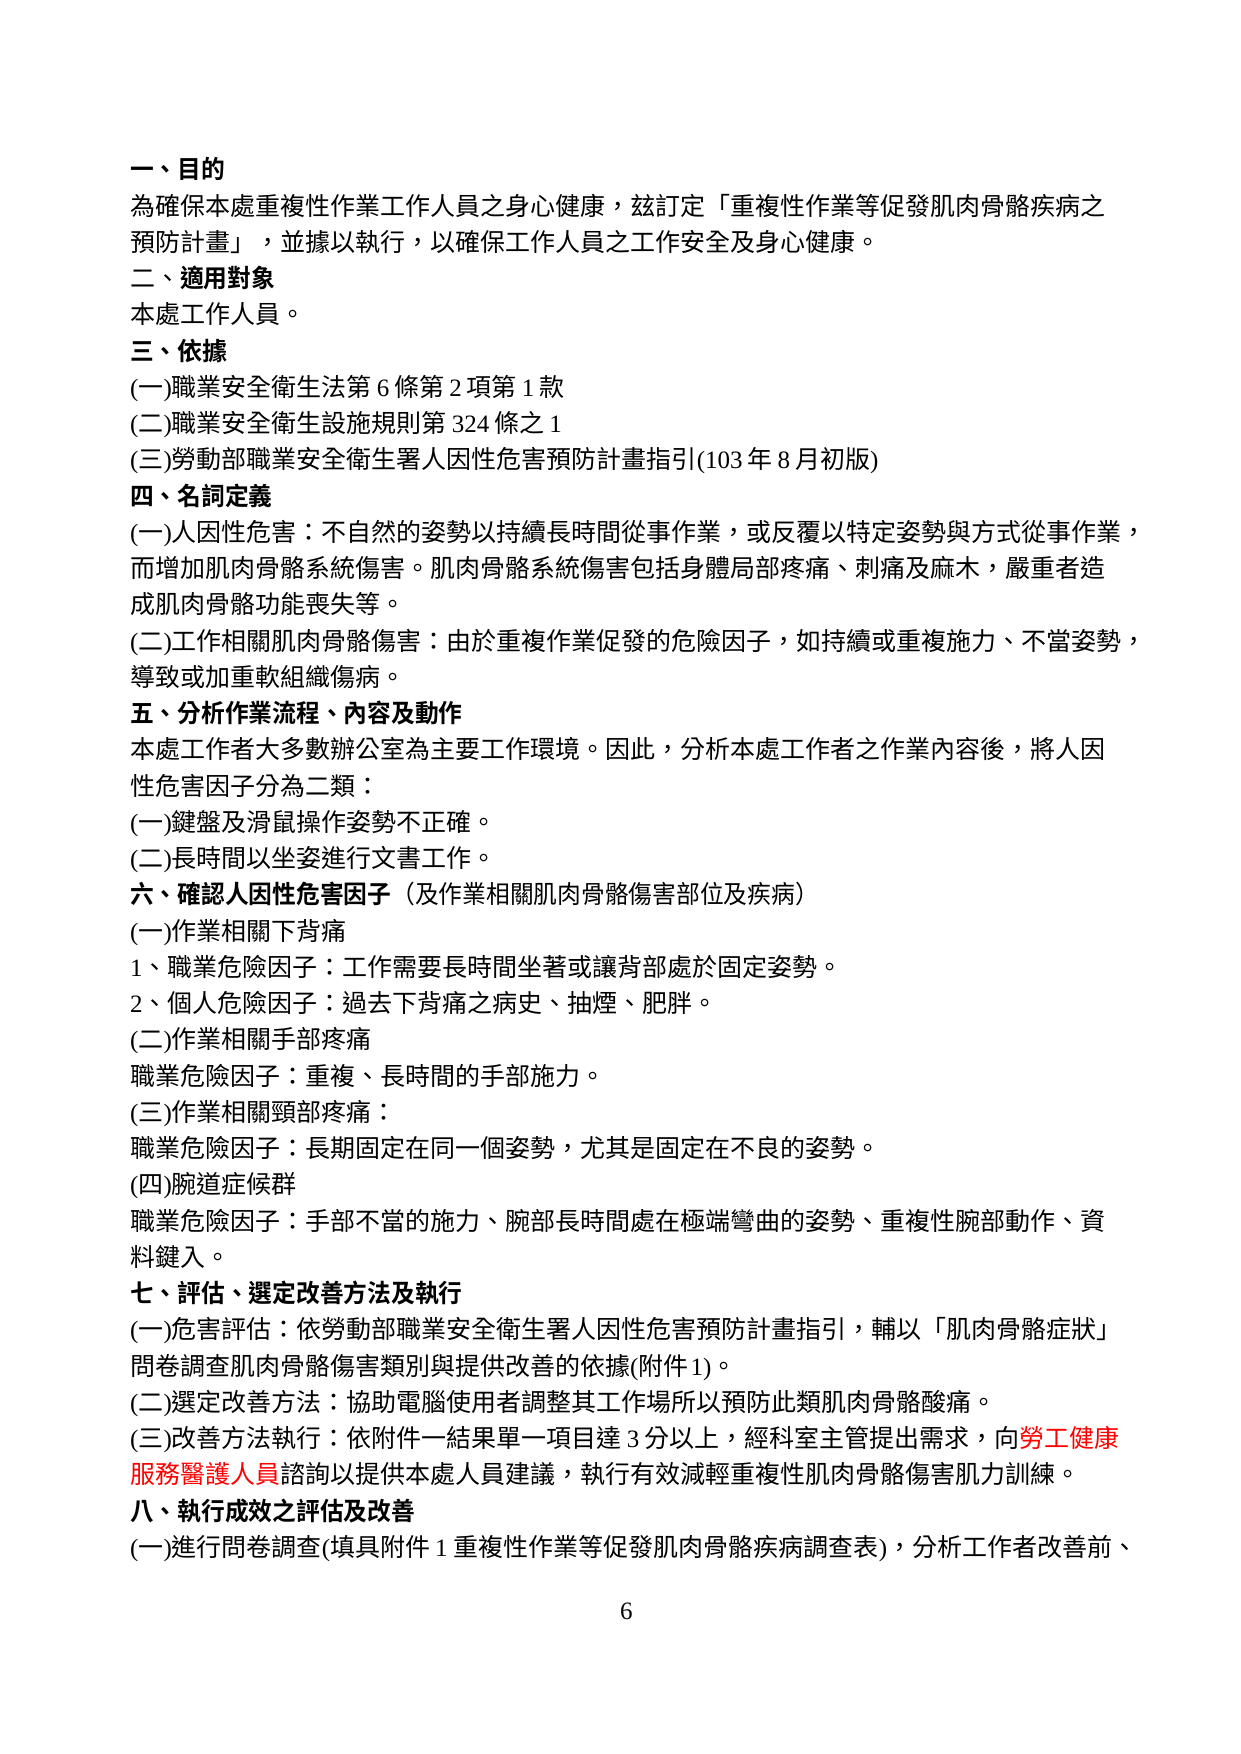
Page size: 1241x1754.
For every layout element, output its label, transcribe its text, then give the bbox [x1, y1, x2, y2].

text (二)職業安全衛生設施規則第324條之1 [130, 404, 1122, 440]
text 本處工作人員。 [130, 295, 1122, 331]
text (一)危害評估：依勞動部職業安全衛生署人因性危害預防計畫指引，輔以「肌肉骨骼症狀」問卷調查肌肉骨骼傷害類別與提供改善的依據(附件 1)。 [130, 1310, 1122, 1382]
text (二)選定改善方法：協助電腦使用者調整其工作場所以預防此類肌肉骨骼酸痛。 [130, 1382, 1122, 1419]
text 本處工作者大多數辦公室為主要工作環境。因此，分析本處工作者之作業內容後，將人因性危害因子分為二類： [130, 730, 1122, 802]
text 三、依據 [130, 331, 1122, 367]
text (三)改善方法執行：依附件一結果單一項目達3分以上，經科室主管提出需求，向勞工健康服務醫護人員諮詢以提供本處人員建議，執行有效減輕重複性肌肉骨骼傷害肌力訓練。 [130, 1419, 1122, 1491]
text (三)作業相關頸部疼痛： [130, 1092, 1122, 1129]
text 職業危險因子：重複、長時間的手部施力。 [130, 1056, 1122, 1092]
text 七、評估、選定改善方法及執行 [130, 1274, 1122, 1310]
text 五、分析作業流程、內容及動作 [130, 694, 1122, 730]
text 一、目的 [130, 150, 1122, 186]
text (一)進行問卷調查(填具附件1 重複性作業等促發肌肉骨骼疾病調查表)，分析工作者改善前、後肌肉骨骼傷害恢復情形。 [130, 1527, 1122, 1564]
text (二)工作相關肌肉骨骼傷害：由於重複作業促發的危險因子，如持續或重複施力、不當姿勢，導致或加重軟組織傷病。 [130, 621, 1122, 694]
text (二)長時間以坐姿進行文書工作。 [130, 839, 1122, 875]
text (三)勞動部職業安全衛生署人因性危害預防計畫指引(103年8月初版) [130, 440, 1122, 476]
text (四)腕道症候群 [130, 1165, 1122, 1201]
text 八、執行成效之評估及改善 [130, 1491, 1122, 1527]
text (二)作業相關手部疼痛 [130, 1020, 1122, 1056]
text (一)人因性危害：不自然的姿勢以持續長時間從事作業，或反覆以特定姿勢與方式從事作業，而增加肌肉骨骼系統傷害。肌肉骨骼系統傷害包括身體局部疼痛、刺痛及麻木，嚴重者造成肌肉骨骼功能喪失等。 [130, 512, 1122, 621]
text (一)鍵盤及滑鼠操作姿勢不正確。 [130, 802, 1122, 839]
text 二、適用對象 [130, 259, 1122, 295]
text 四、名詞定義 [130, 476, 1122, 512]
text 六、確認人因性危害因子（及作業相關肌肉骨骼傷害部位及疾病） [130, 875, 1122, 911]
text 職業危險因子：手部不當的施力、腕部長時間處在極端彎曲的姿勢、重複性腕部動作、資料鍵入。 [130, 1201, 1122, 1274]
text 為確保本處重複性作業工作人員之身心健康，玆訂定「重複性作業等促發肌肉骨骼疾病之預防計畫」，並據以執行，以確保工作人員之工作安全及身心健康。 [130, 186, 1122, 259]
text (一)作業相關下背痛 [130, 911, 1122, 947]
text 職業危險因子：長期固定在同一個姿勢，尤其是固定在不良的姿勢。 [130, 1129, 1122, 1165]
text (一)職業安全衛生法第6條第2項第1款 [130, 367, 1122, 404]
text 1、職業危險因子：工作需要長時間坐著或讓背部處於固定姿勢。 [130, 947, 1122, 984]
text 2、個人危險因子：過去下背痛之病史、抽煙、肥胖。 [130, 984, 1122, 1020]
